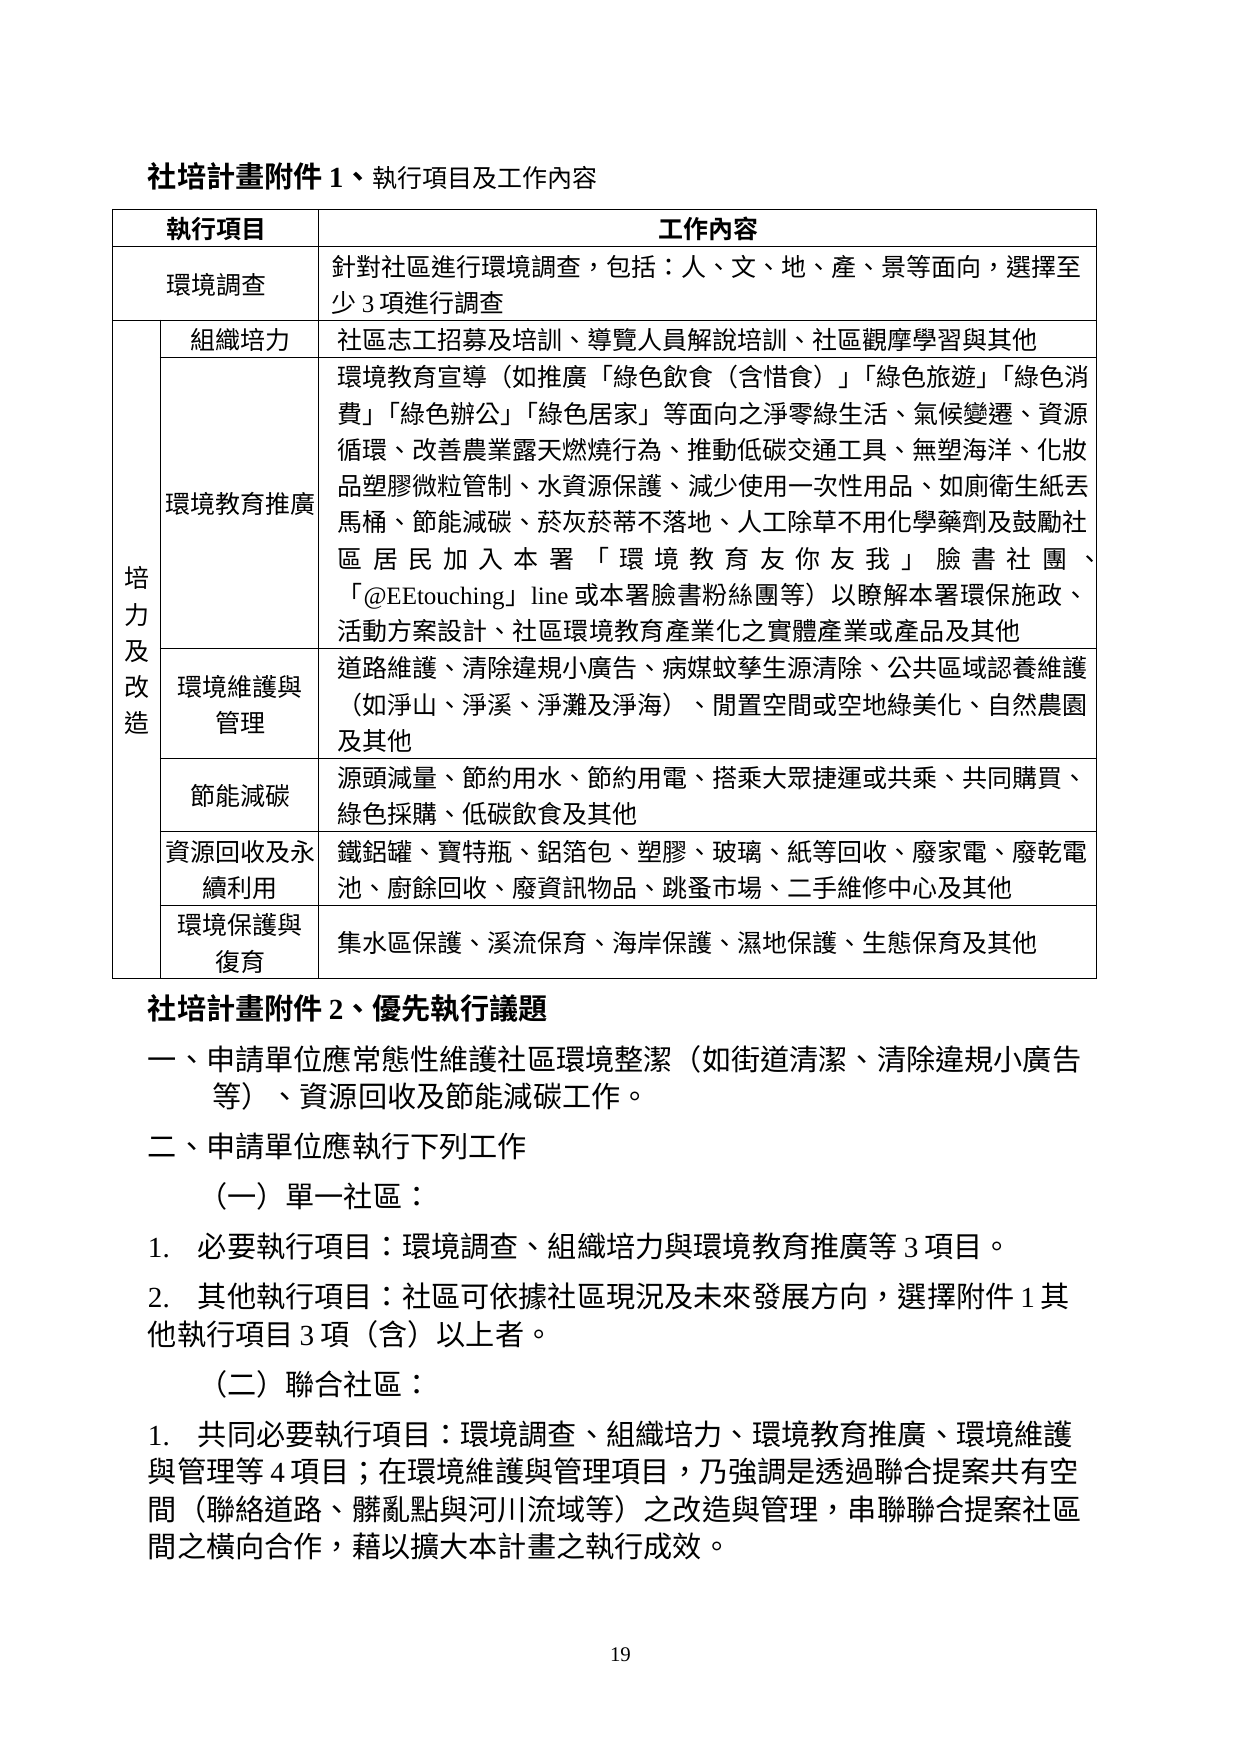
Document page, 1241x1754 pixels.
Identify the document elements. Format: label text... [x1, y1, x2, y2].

table_header 執行項目 [113, 210, 318, 246]
text （二）聯合社區： [148, 1365, 1092, 1403]
list 必要執行項目：環境調查、組織培力與環境教育推廣等3項目。 [148, 1228, 1092, 1265]
table_cell 環境保護與 復育 [161, 906, 318, 978]
list 其他執行項目：社區可依據社區現況及未來發展方向，選擇附件1其他執行項目3項（含）以上者。 [148, 1278, 1092, 1353]
text 社培計畫附件2、優先執行議題 [148, 986, 1092, 1028]
table_cell 環境維護與 管理 [161, 649, 318, 758]
table_cell 鐵鋁罐、寶特瓶、鋁箔包、塑膠、玻璃、紙等回收、廢家電、廢乾電池、廚餘回收、廢資訊物品、跳蚤市場、二手維修中心及其他 [319, 832, 1096, 905]
list 共同必要執行項目：環境調查、組織培力、環境教育推廣、環境維護與管理等4項目；在環境維護與管理項目，乃強調是透過聯合提案共有空間（聯絡道路、髒亂點與河川流域等）之改造與管理，串聯聯合提案社區間之橫向合作，藉以擴大本計畫之執行成效。 [148, 1415, 1092, 1565]
text 一、申請單位應常態性維護社區環境整潔（如街道清潔、清除違規小廣告等）、資源回收及節能減碳工作。 [148, 1040, 1092, 1115]
table_header 工作內容 [319, 210, 1096, 246]
table_cell 環境調查 [113, 247, 318, 319]
table_cell 組織培力 [161, 321, 318, 357]
table_cell 環境教育推廣 [161, 358, 318, 648]
table_cell 資源回收及永續利用 [161, 832, 318, 905]
table_cell 道路維護、清除違規小廣告、病媒蚊孳生源清除、公共區域認養維護（如淨山、淨溪、淨灘及淨海）、閒置空間或空地綠美化、自然農園及其他 [319, 649, 1096, 758]
text 社培計畫附件1、執行項目及工作內容 [148, 154, 1092, 196]
table_cell 培力及改造 [113, 321, 160, 978]
table_cell 源頭減量、節約用水、節約用電、搭乘大眾捷運或共乘、共同購買、綠色採購、低碳飲食及其他 [319, 759, 1096, 831]
table_cell 節能減碳 [161, 759, 318, 831]
table_cell 環境教育宣導（如推廣「綠色飲食（含惜食）」「綠色旅遊」「綠色消費」「綠色辦公」「綠色居家」等面向之淨零綠生活、氣候變遷、資源循環、改善農業露天燃燒行為、推動低碳交通工具、無塑海洋、化妝品塑膠微粒管制、水資源保護、減少使用一次性用品、如廁衛生紙丟馬桶、節能減碳、菸灰菸蒂不落地、人工除草不用化學藥劑及鼓勵社區居民加入本署「環境教育友你友我」臉書社團、「@EEtouching」line或本署臉書粉絲團等）以瞭解本署環保施政、活動方案設計、社區環境教育產業化之實體產業或產品及其他 [319, 358, 1096, 648]
table_cell 針對社區進行環境調查，包括：人、文、地、產、景等面向，選擇至少3項進行調查 [319, 247, 1096, 319]
text （一）單一社區： [148, 1178, 1092, 1215]
table_cell 社區志工招募及培訓、導覽人員解說培訓、社區觀摩學習與其他 [319, 321, 1096, 357]
text 二、申請單位應執行下列工作 [148, 1128, 1092, 1165]
table_cell 集水區保護、溪流保育、海岸保護、濕地保護、生態保育及其他 [319, 906, 1096, 978]
